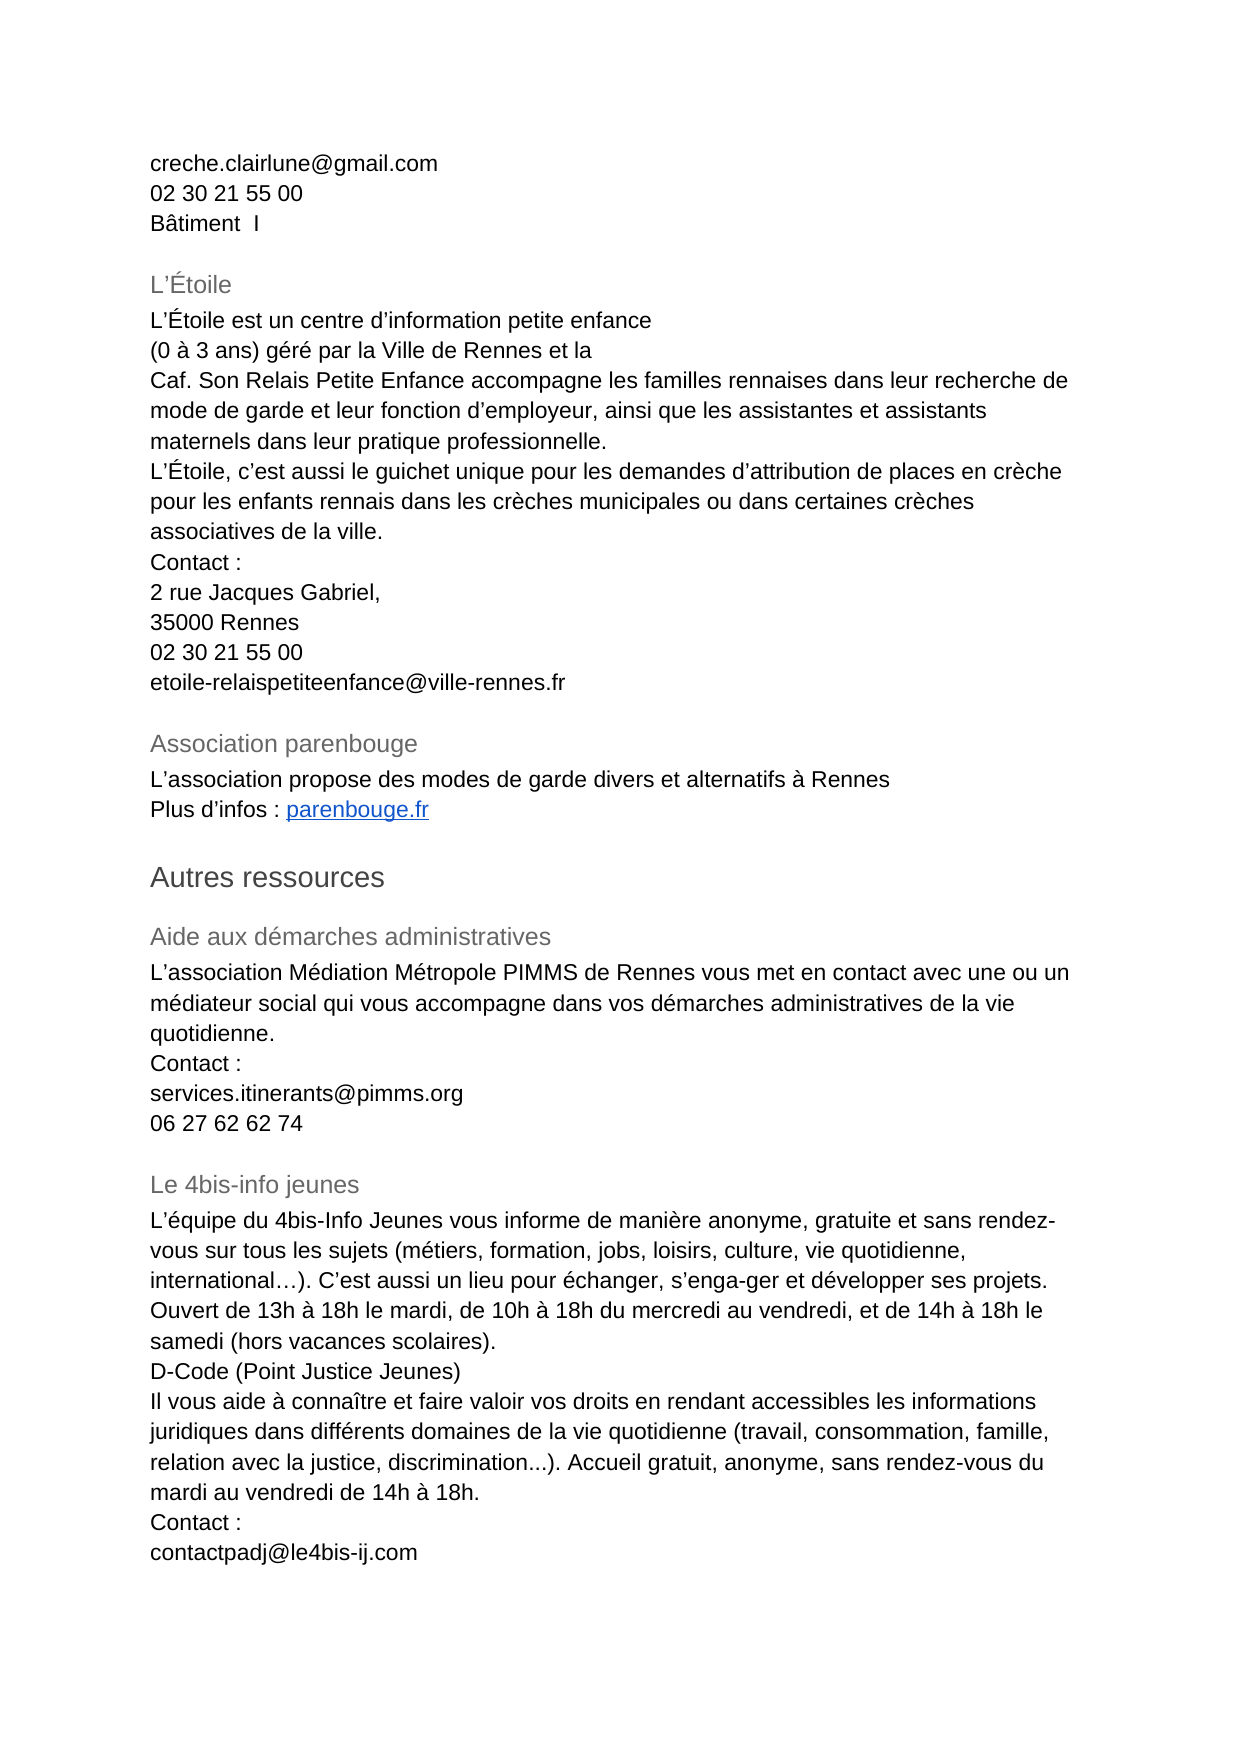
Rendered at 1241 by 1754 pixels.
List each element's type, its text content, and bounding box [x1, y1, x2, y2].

subtitle Autres ressources [150, 859, 1090, 893]
text Plus d’infos : parenbouge.fr [150, 796, 1090, 822]
text Caf. Son Relais Petite Enfance accompagne les familles rennaises dans leur recherche de mode de garde et leur fonction d’employeur, ainsi que les assistantes et assistants maternels dans leur pratique professionnelle. [150, 367, 1090, 454]
text services.itinerants@pimms.org [150, 1080, 1090, 1107]
text 02 30 21 55 00 [150, 639, 1090, 666]
text L’association propose des modes de garde divers et alternatifs à Rennes [150, 766, 1090, 792]
text L’Étoile, c’est aussi le guichet unique pour les demandes d’attribution de places en crèche pour les enfants rennais dans les crèches municipales ou dans certaines crèches associatives de la ville. [150, 458, 1090, 545]
text 35000 Rennes [150, 609, 1090, 635]
text contactpadj@le4bis-ij.com [150, 1539, 1090, 1566]
text L’équipe du 4bis-Info Jeunes vous informe de manière anonyme, gratuite et sans rendez-vous sur tous les sujets (métiers, formation, jobs, loisirs, culture, vie quotidienne, international…). C’est aussi un lieu pour échanger, s’enga-ger et développer ses projets. Ouvert de 13h à 18h le mardi, de 10h à 18h du mercredi au vendredi, et de 14h à 18h le samedi (hors vacances scolaires). [150, 1207, 1090, 1354]
text 06 27 62 62 74 [150, 1110, 1090, 1137]
text Contact : [150, 1050, 1090, 1076]
text L’association Médiation Métropole PIMMS de Rennes vous met en contact avec une ou un médiateur social qui vous accompagne dans vos démarches administratives de la vie quotidienne. [150, 959, 1090, 1046]
text Il vous aide à connaître et faire valoir vos droits en rendant accessibles les informations juridiques dans différents domaines de la vie quotidienne (travail, consommation, famille, relation avec la justice, discrimination...). Accueil gratuit, anonyme, sans rendez-vous du mardi au vendredi de 14h à 18h. [150, 1388, 1090, 1505]
text (0 à 3 ans) géré par la Ville de Rennes et la [150, 337, 1090, 363]
text creche.clairlune@gmail.com [150, 150, 1090, 176]
text Contact : [150, 548, 1090, 575]
subtitle L’Étoile [150, 270, 1090, 298]
subtitle Association parenbouge [150, 729, 1090, 757]
subtitle Aide aux démarches administratives [150, 922, 1090, 951]
text etoile-relaispetiteenfance@ville-rennes.fr [150, 669, 1090, 696]
text 02 30 21 55 00 [150, 180, 1090, 207]
text L’Étoile est un centre d’information petite enfance [150, 307, 1090, 333]
text Bâtiment I [150, 210, 1090, 237]
text 2 rue Jacques Gabriel, [150, 579, 1090, 605]
text D-Code (Point Justice Jeunes) [150, 1358, 1090, 1384]
subtitle Le 4bis-info jeunes [150, 1170, 1090, 1198]
text Contact : [150, 1509, 1090, 1535]
